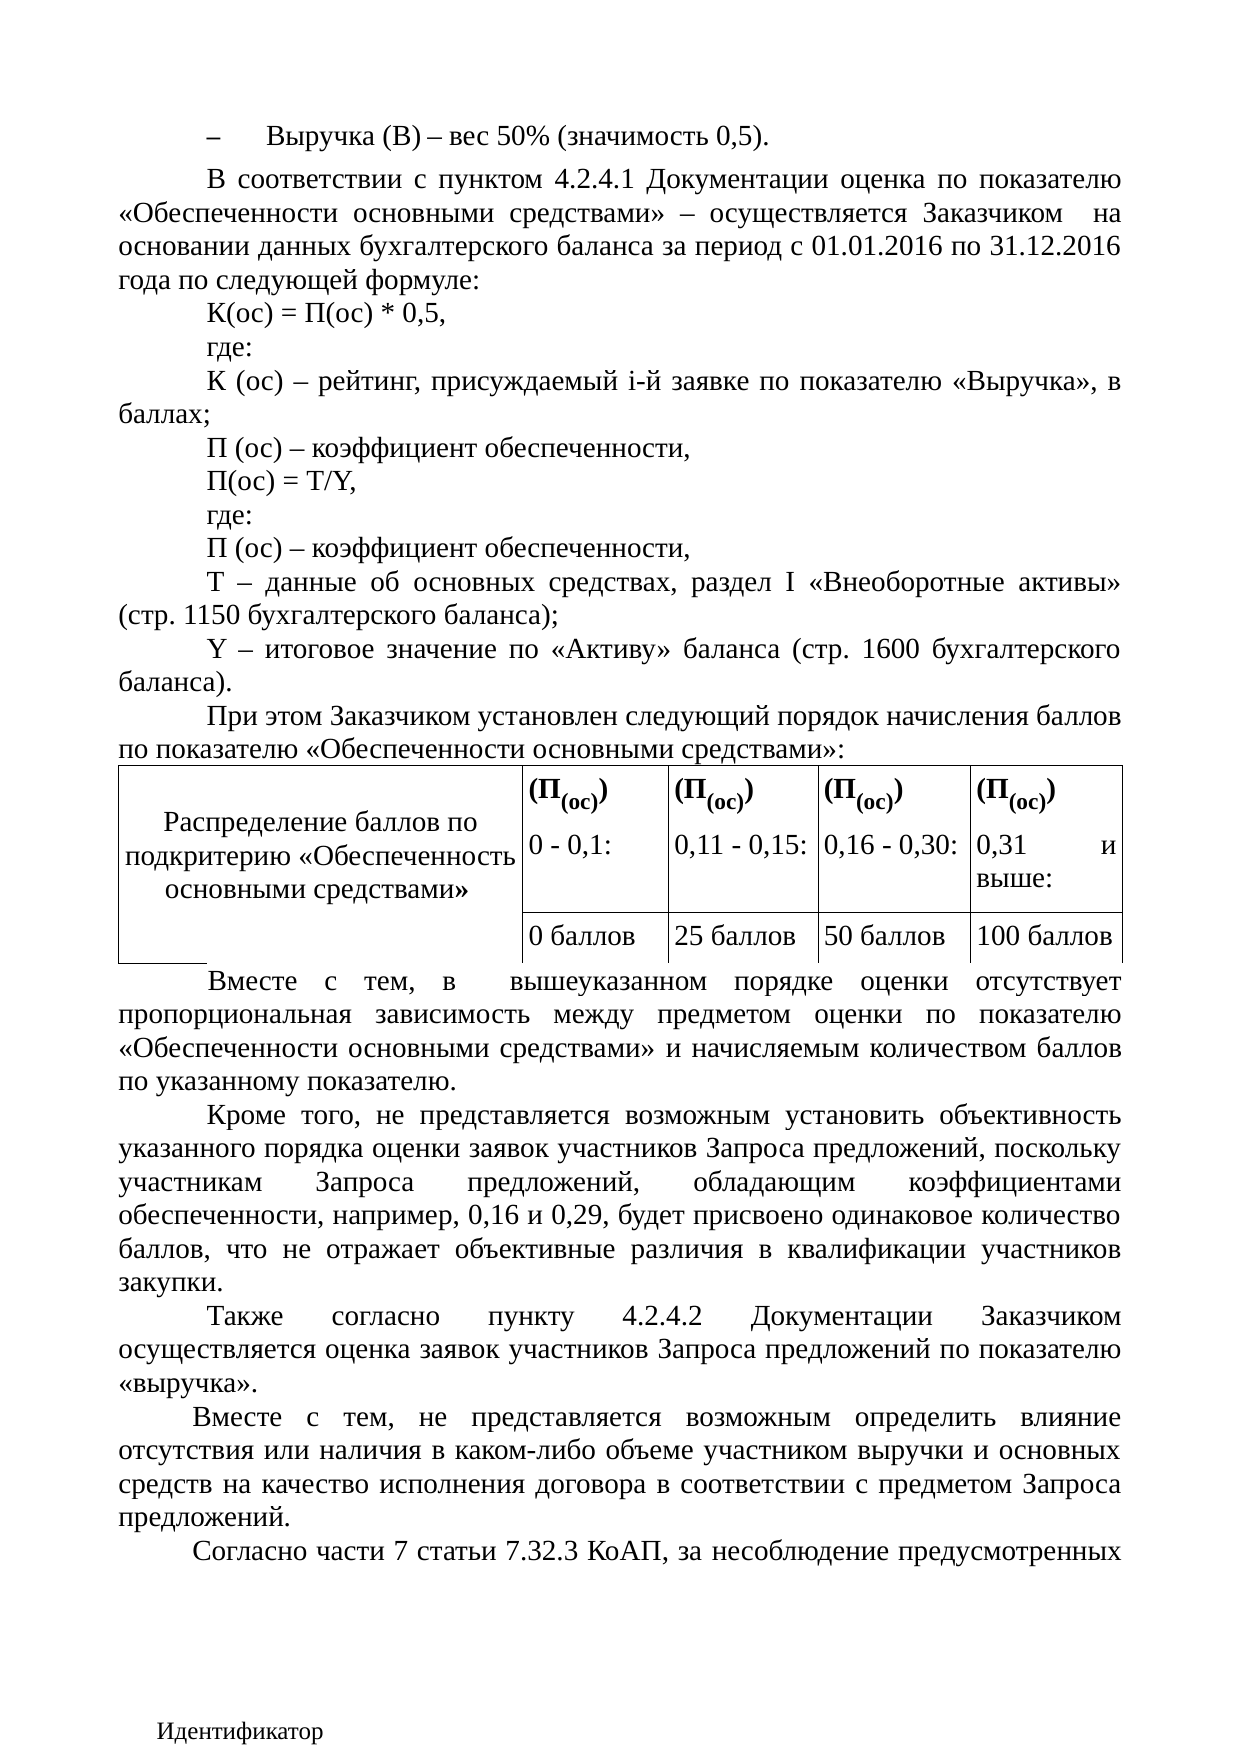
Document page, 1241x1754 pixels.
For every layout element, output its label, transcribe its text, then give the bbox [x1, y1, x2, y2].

text Y – итоговое значение по «Активу» баланса (стр. 1600 бухгалтерского баланса). [118, 631, 1122, 698]
table_header (П(ос)) 0,16 - 0,30: [819, 766, 970, 912]
table_header (П(ос)) 0,31 и выше: [971, 766, 1122, 912]
text К(ос) = П(ос) * 0,5, [118, 296, 1122, 329]
text В соответствии с пунктом 4.2.4.1 Документации оценка по показателю «Обеспеченности основными средствами» – осуществляется Заказчиком на основании данных бухгалтерского баланса за период с 01.01.2016 по 31.12.2016 года по следующей формуле: [118, 161, 1122, 296]
text Кроме того, не представляется возможным установить объективность указанного порядка оценки заявок участников Запроса предложений, поскольку участникам Запроса предложений, обладающим коэффициентами обеспеченности, например, 0,16 и 0,29, будет присвоено одинаковое количество баллов, что не отражает объективные различия в квалификации участников закупки. [118, 1097, 1122, 1298]
text При этом Заказчиком установлен следующий порядок начисления баллов по показателю «Обеспеченности основными средствами»: [118, 698, 1122, 765]
text Также согласно пункту 4.2.4.2 Документации Заказчиком осуществляется оценка заявок участников Запроса предложений по показателю «выручка». [118, 1298, 1122, 1399]
table_cell 25 баллов [669, 913, 818, 962]
table_cell 0 баллов [523, 913, 668, 962]
text Вместе с тем, не представляется возможным определить влияние отсутствия или наличия в каком-либо объеме участником выручки и основных средств на качество исполнения договора в соответствии с предметом Запроса предложений. [118, 1399, 1122, 1533]
text П (ос) – коэффициент обеспеченности, [118, 530, 1122, 564]
text Вместе с тем, в вышеуказанном порядке оценки отсутствует пропорциональная зависимость между предметом оценки по показателю «Обеспеченности основными средствами» и начисляемым количеством баллов по указанному показателю. [118, 964, 1122, 1097]
text П(ос) = Т/Y, [118, 463, 1122, 497]
text T – данные об основных средствах, раздел I «Внеоборотные активы» (стр. 1150 бухгалтерского баланса); [118, 564, 1122, 631]
text К (ос) – рейтинг, присуждаемый i-й заявке по показателю «Выручка», в баллах; [118, 363, 1122, 430]
table_header Распределение баллов по подкритерию «Обеспеченность основными средствами» [119, 766, 522, 962]
text где: [118, 497, 1122, 530]
table_header (П(ос)) 0 - 0,1: [523, 766, 668, 912]
list Выручка (В) – вес 50% (значимость 0,5). [118, 118, 1122, 161]
text Согласно части 7 статьи 7.32.3 КоАП, за несоблюдение предусмотренных [118, 1533, 1122, 1566]
text где: [118, 329, 1122, 363]
table_header (П(ос)) 0,11 - 0,15: [669, 766, 818, 912]
table_cell 50 баллов [819, 913, 970, 962]
table_cell 100 баллов [971, 913, 1122, 962]
text П (ос) – коэффициент обеспеченности, [118, 430, 1122, 463]
